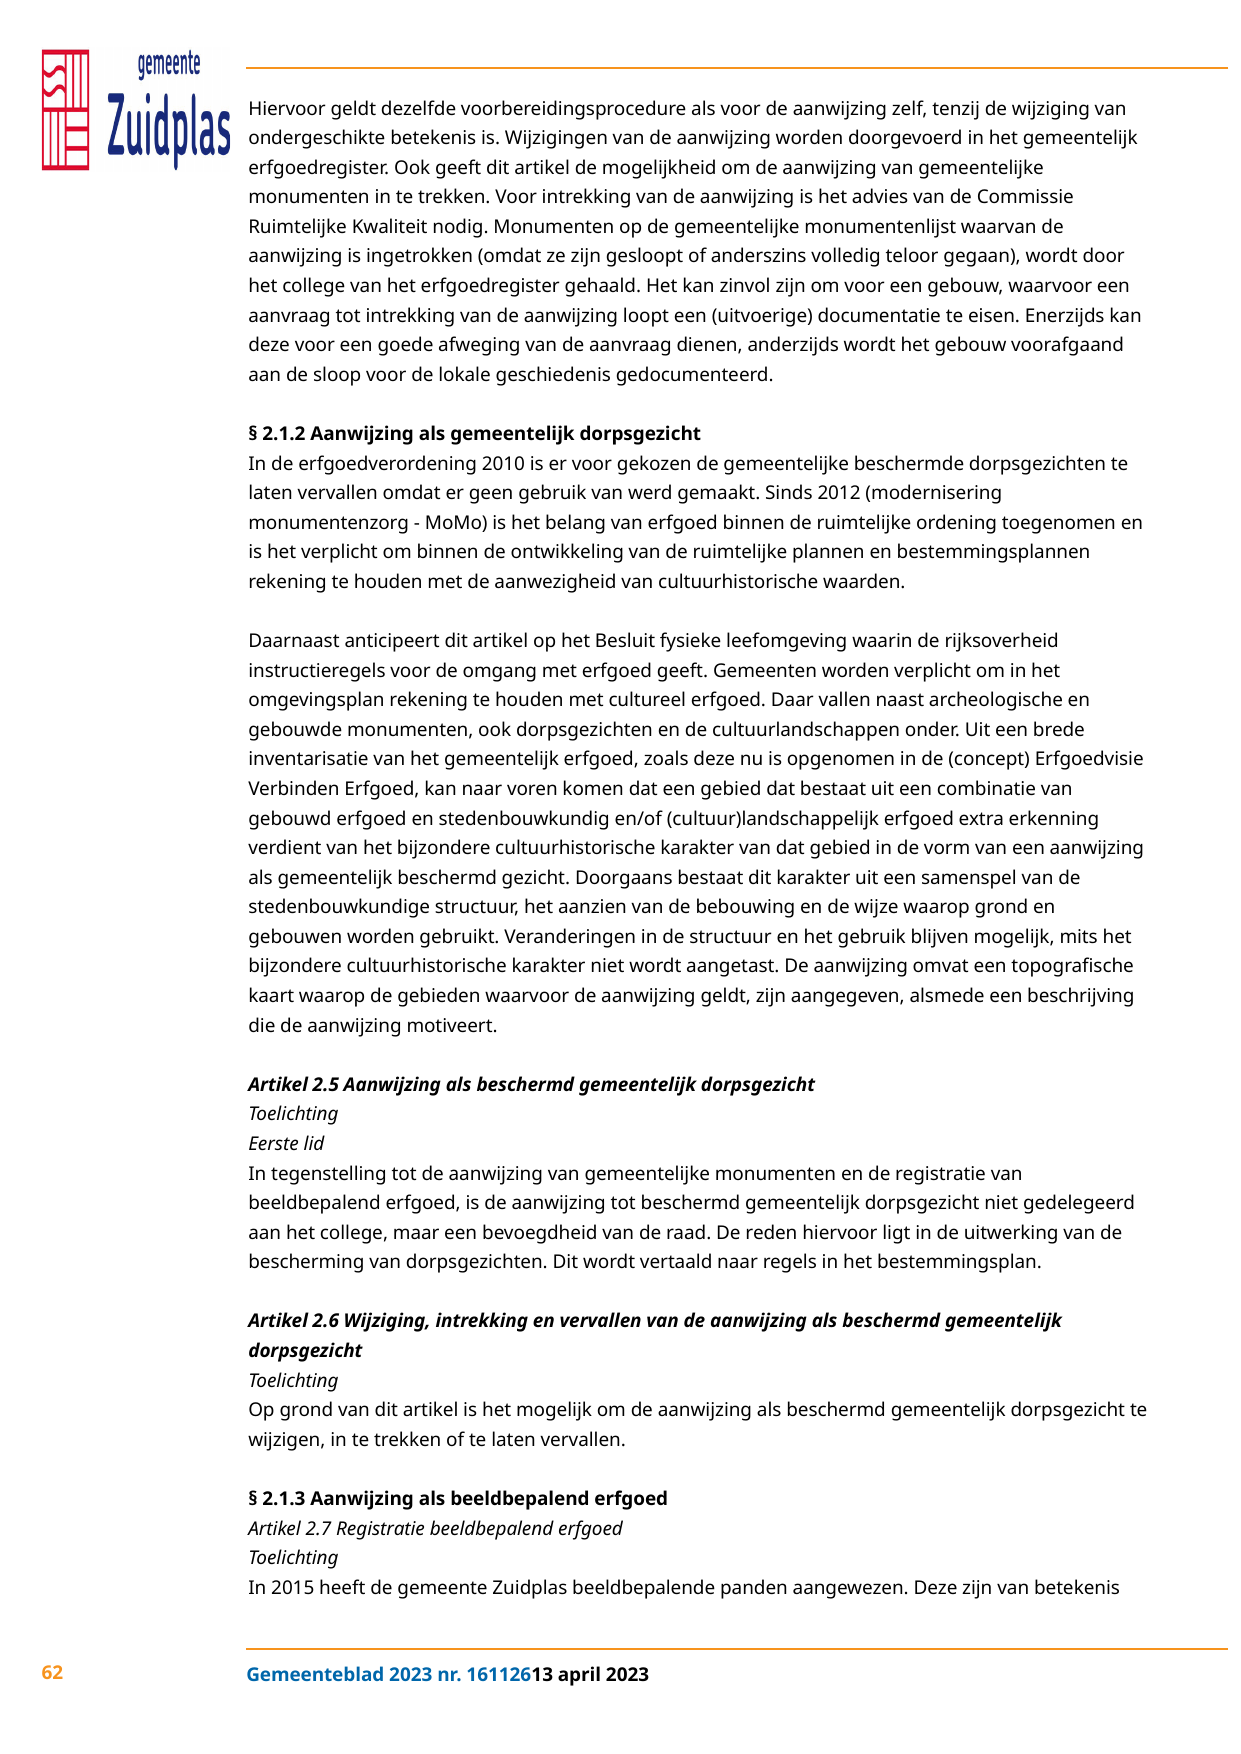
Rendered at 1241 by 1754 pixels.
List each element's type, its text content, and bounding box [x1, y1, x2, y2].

text § 2.1.3 Aanwijzing als beeldbepalend erfgoed [248, 1485, 1152, 1511]
text Artikel 2.5 Aanwijzing als beschermd gemeentelijk dorpsgezicht [248, 1071, 1152, 1097]
text Toelichting [248, 1367, 1152, 1393]
text In 2015 heeft de gemeente Zuidplas beeldbepalende panden aangewezen. Deze zijn van betekenis [248, 1574, 1152, 1600]
text Op grond van dit artikel is het mogelijk om de aanwijzing als beschermd gemeentelijk dorpsgezicht te wijzigen, in te trekken of te laten vervallen. [248, 1396, 1152, 1452]
text Artikel 2.6 Wijziging, intrekking en vervallen van de aanwijzing als beschermd gemeentelijk dorpsgezicht [248, 1308, 1152, 1363]
text Hiervoor geldt dezelfde voorbereidingsprocedure als voor de aanwijzing zelf, tenzij de wijziging van ondergeschikte betekenis is. Wijzigingen van de aanwijzing worden doorgevoerd in het gemeentelijk erfgoedregister. Ook geeft dit artikel de mogelijkheid om de aanwijzing van gemeentelijke monumenten in te trekken. Voor intrekking van de aanwijzing is het advies van de Commissie Ruimtelijke Kwaliteit nodig. Monumenten op de gemeentelijke monumentenlijst waarvan de aanwijzing is ingetrokken (omdat ze zijn gesloopt of anderszins volledig teloor gegaan), wordt door het college van het erfgoedregister gehaald. Het kan zinvol zijn om voor een gebouw, waarvoor een aanvraag tot intrekking van de aanwijzing loopt een (uitvoerige) documentatie te eisen. Enerzijds kan deze voor een goede afweging van de aanvraag dienen, anderzijds wordt het gebouw voorafgaand aan de sloop voor de lokale geschiedenis gedocumenteerd. [248, 95, 1152, 387]
text § 2.1.2 Aanwijzing als gemeentelijk dorpsgezicht [248, 420, 1152, 446]
text Eerste lid [248, 1130, 1152, 1156]
text Toelichting [248, 1101, 1152, 1126]
picture [41, 47, 231, 172]
text Toelichting [248, 1544, 1152, 1570]
text In de erfgoedverordening 2010 is er voor gekozen de gemeentelijke beschermde dorpsgezichten te laten vervallen omdat er geen gebruik van werd gemaakt. Sinds 2012 (modernisering monumentenzorg - MoMo) is het belang van erfgoed binnen de ruimtelijke ordening toegenomen en is het verplicht om binnen de ontwikkeling van de ruimtelijke plannen en bestemmingsplannen rekening te houden met de aanwezigheid van cultuurhistorische waarden. [248, 450, 1152, 594]
text Artikel 2.7 Registratie beeldbepalend erfgoed [248, 1515, 1152, 1541]
text In tegenstelling tot de aanwijzing van gemeentelijke monumenten en de registratie van beeldbepalend erfgoed, is de aanwijzing tot beschermd gemeentelijk dorpsgezicht niet gedelegeerd aan het college, maar een bevoegdheid van de raad. De reden hiervoor ligt in de uitwerking van de bescherming van dorpsgezichten. Dit wordt vertaald naar regels in het bestemmingsplan. [248, 1160, 1152, 1274]
text Daarnaast anticipeert dit artikel op het Besluit fysieke leefomgeving waarin de rijksoverheid instructieregels voor de omgang met erfgoed geeft. Gemeenten worden verplicht om in het omgevingsplan rekening te houden met cultureel erfgoed. Daar vallen naast archeologische en gebouwde monumenten, ook dorpsgezichten en de cultuurlandschappen onder. Uit een brede inventarisatie van het gemeentelijk erfgoed, zoals deze nu is opgenomen in de (concept) Erfgoedvisie Verbinden Erfgoed, kan naar voren komen dat een gebied dat bestaat uit een combinatie van gebouwd erfgoed en stedenbouwkundig en/of (cultuur)landschappelijk erfgoed extra erkenning verdient van het bijzondere cultuurhistorische karakter van dat gebied in de vorm van een aanwijzing als gemeentelijk beschermd gezicht. Doorgaans bestaat dit karakter uit een samenspel van de stedenbouwkundige structuur, het aanzien van de bebouwing en de wijze waarop grond en gebouwen worden gebruikt. Veranderingen in de structuur en het gebruik blijven mogelijk, mits het bijzondere cultuurhistorische karakter niet wordt aangetast. De aanwijzing omvat een topografische kaart waarop de gebieden waarvoor de aanwijzing geldt, zijn aangegeven, alsmede een beschrijving die de aanwijzing motiveert. [248, 627, 1152, 1038]
